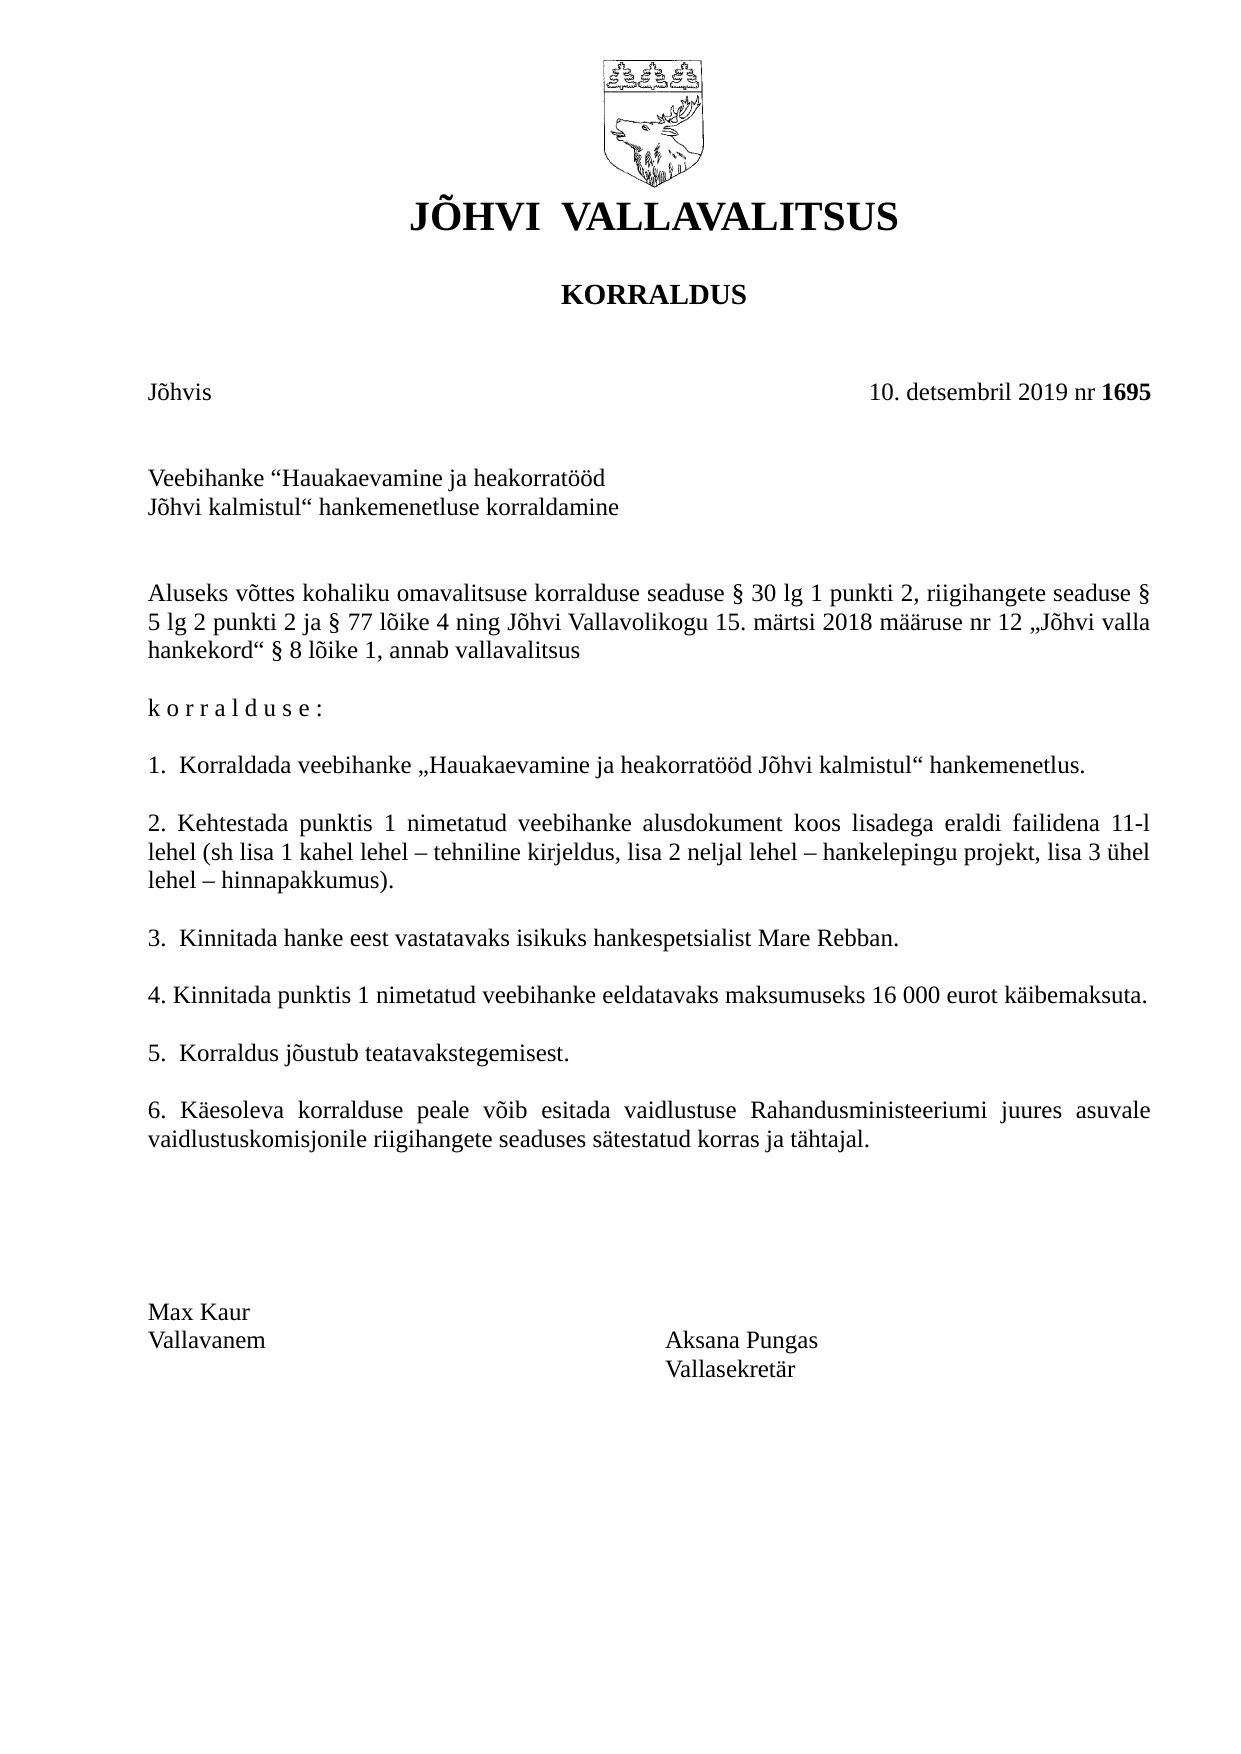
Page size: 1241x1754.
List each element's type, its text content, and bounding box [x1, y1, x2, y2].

text 4. Kinnitada punktis 1 nimetatud veebihanke eeldatavaks maksumuseks 16 000 eurot käibemaksuta. [148, 981, 1152, 1009]
text 2. Kehtestada punktis 1 nimetatud veebihanke alusdokument koos lisadega eraldi failidena 11-l lehel (sh lisa 1 kahel lehel – tehniline kirjeldus, lisa 2 neljal lehel – hankelepingu projekt, lisa 3 ühel lehel – hinnapakkumus). [148, 808, 1152, 894]
subtitle KORRALDUS [150, 277, 1158, 311]
text 5. Korraldus jõustub teatavakstegemisest. [148, 1038, 1152, 1067]
text 1. Korraldada veebihanke „Hauakaevamine ja heakorratööd Jõhvi kalmistul“ hankemenetlus. [148, 751, 1152, 779]
text k o r r a l d u s e : [148, 693, 1152, 722]
text 3. Kinnitada hanke eest vastatavaks isikuks hankespetsialist Mare Rebban. [148, 923, 1152, 952]
subtitle JÕHVI VALLAVALITSUS [150, 191, 1158, 239]
text Veebihanke “Hauakaevamine ja heakorratööd [148, 463, 1152, 492]
text 6. Käesoleva korralduse peale võib esitada vaidlustuse Rahandusministeeriumi juures asuvale vaidlustuskomisjonile riigihangete seaduses sätestatud korras ja tähtajal. [148, 1096, 1152, 1153]
text Vallavanem Aksana Pungas [148, 1326, 1152, 1354]
text Aluseks võttes kohaliku omavalitsuse korralduse seaduse § 30 lg 1 punkti 2, riigihangete seaduse § 5 lg 2 punkti 2 ja § 77 lõike 4 ning Jõhvi Vallavolikogu 15. märtsi 2018 määruse nr 12 „Jõhvi valla hankekord“ § 8 lõike 1, annab vallavalitsus [148, 578, 1152, 664]
text Vallasekretär [148, 1354, 1152, 1383]
text Jõhvis 10. detsembril 2019 nr 1695 [148, 377, 1152, 406]
text Jõhvi kalmistul“ hankemenetluse korraldamine [148, 492, 1152, 521]
text Max Kaur [148, 1297, 1152, 1326]
